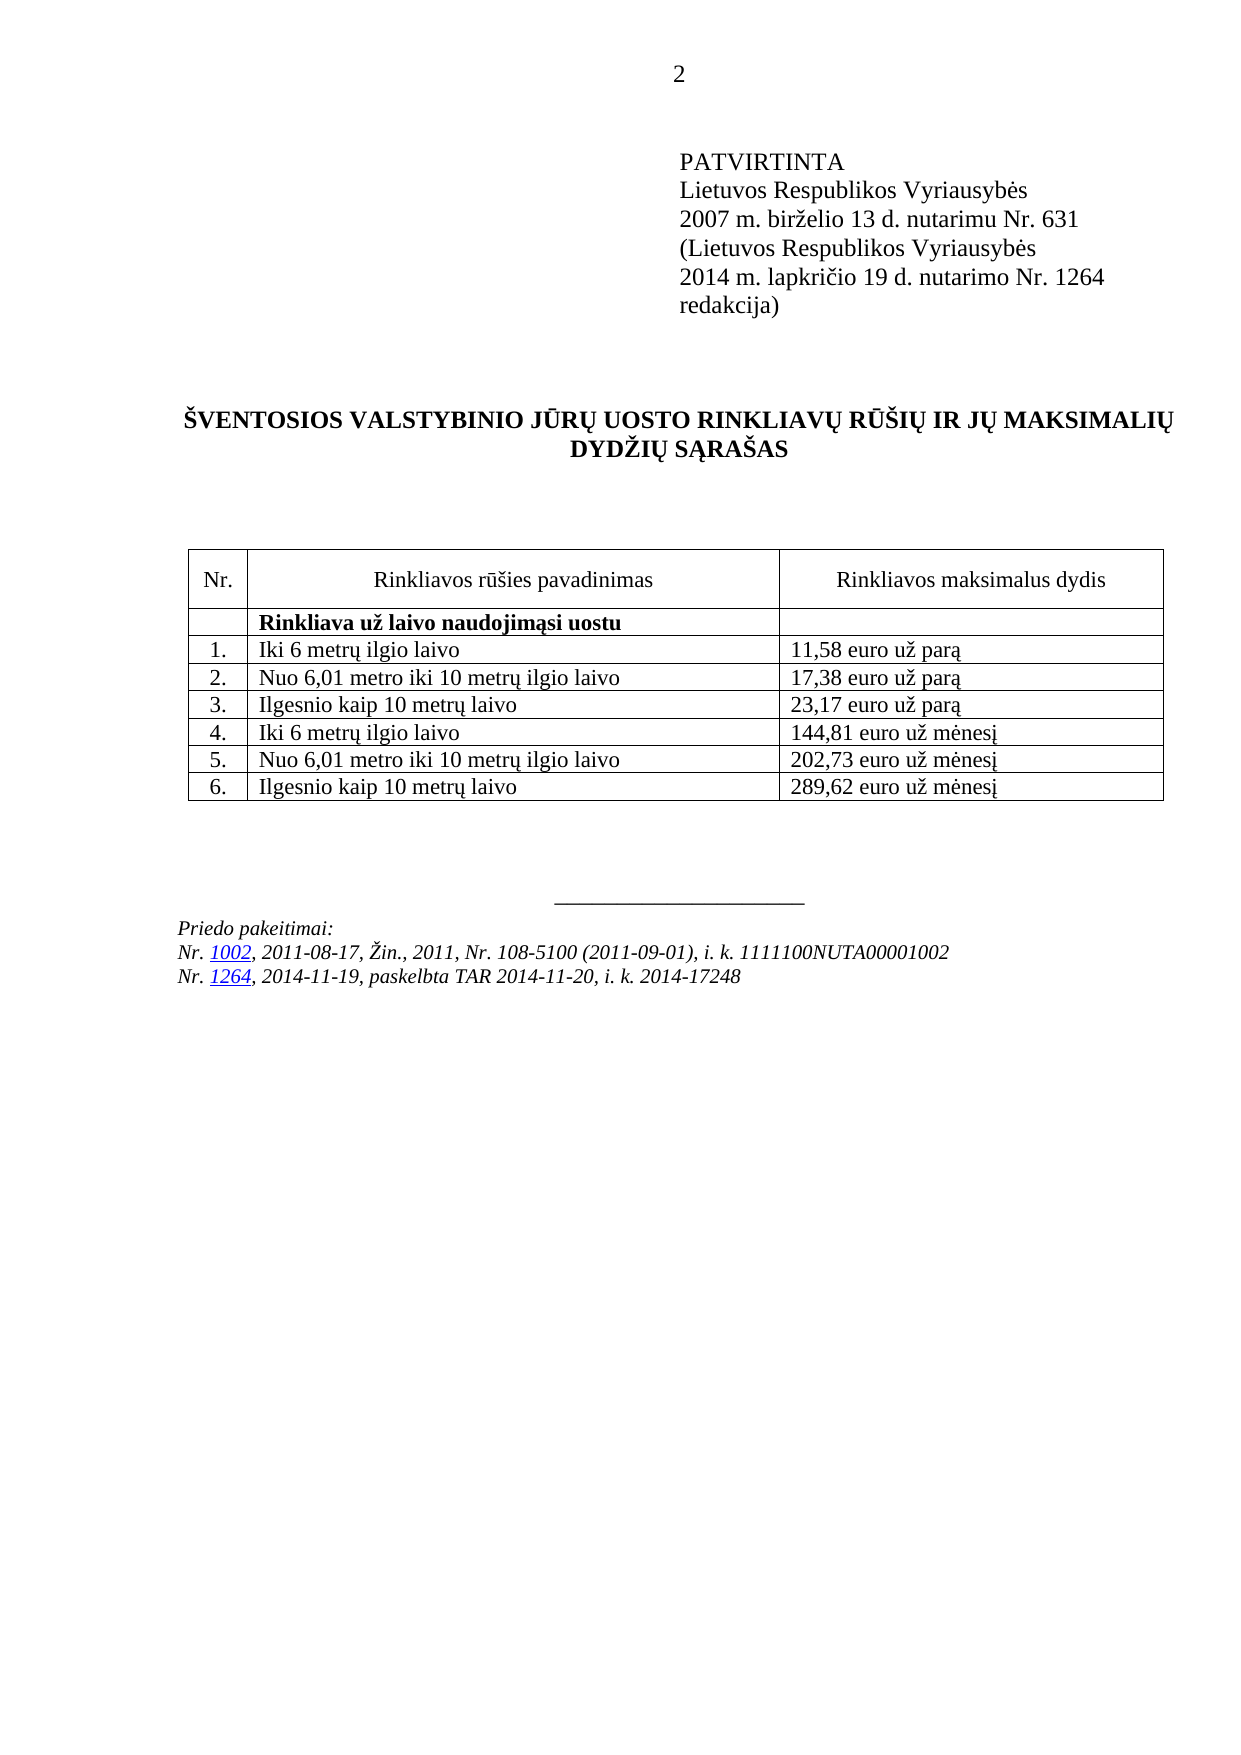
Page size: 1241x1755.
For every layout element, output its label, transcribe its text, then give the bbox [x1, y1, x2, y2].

table_cell 289,62 euro už mėnesį [780, 773, 1163, 800]
table_cell 2. [189, 664, 247, 690]
table_cell 17,38 euro už parą [780, 664, 1163, 690]
table_cell Nuo 6,01 metro iki 10 metrų ilgio laivo [248, 664, 779, 690]
text Priedo pakeitimai: [177, 916, 1181, 940]
table_header Rinkliavos rūšies pavadinimas [248, 550, 779, 608]
text –––––––––––––––––––– [177, 887, 1181, 916]
text Nr. 1002, 2011-08-17, Žin., 2011, Nr. 108-5100 (2011-09-01), i. k. 1111100NUTA00001002 [177, 940, 1181, 964]
table_cell Ilgesnio kaip 10 metrų laivo [248, 773, 779, 800]
table_header Nr. [189, 550, 247, 608]
table_cell Ilgesnio kaip 10 metrų laivo [248, 691, 779, 717]
table_cell 4. [189, 719, 247, 745]
table_cell 202,73 euro už mėnesį [780, 746, 1163, 772]
table_cell 144,81 euro už mėnesį [780, 719, 1163, 745]
text PATVIRTINTA Lietuvos Respublikos Vyriausybės 2007 m. birželio 13 d. nutarimu Nr. 631 (Lietuvos Respublikos Vyriausybės 2014 m. lapkričio 19 d. nutarimo Nr. 1264 redakcija) [679, 147, 1181, 319]
table_cell [780, 609, 1163, 635]
table_cell 3. [189, 691, 247, 717]
table_cell Iki 6 metrų ilgio laivo [248, 636, 779, 663]
table_cell 11,58 euro už parą [780, 636, 1163, 663]
table_cell Iki 6 metrų ilgio laivo [248, 719, 779, 745]
table_cell Rinkliava už laivo naudojimąsi uostu [248, 609, 779, 635]
text ŠVENTOSIOS VALSTYBINIO JŪRŲ UOSTO RINKLIAVŲ RŪŠIŲ IR JŲ MAKSIMALIŲ DYDŽIŲ SĄRAŠAS [177, 406, 1181, 463]
table_cell 5. [189, 746, 247, 772]
table_cell Nuo 6,01 metro iki 10 metrų ilgio laivo [248, 746, 779, 772]
text Nr. 1264, 2014-11-19, paskelbta TAR 2014-11-20, i. k. 2014-17248 [177, 964, 1181, 988]
table_cell 1. [189, 636, 247, 663]
table_cell 23,17 euro už parą [780, 691, 1163, 717]
table_header Rinkliavos maksimalus dydis [780, 550, 1163, 608]
table_cell [189, 609, 247, 635]
table_cell 6. [189, 773, 247, 800]
